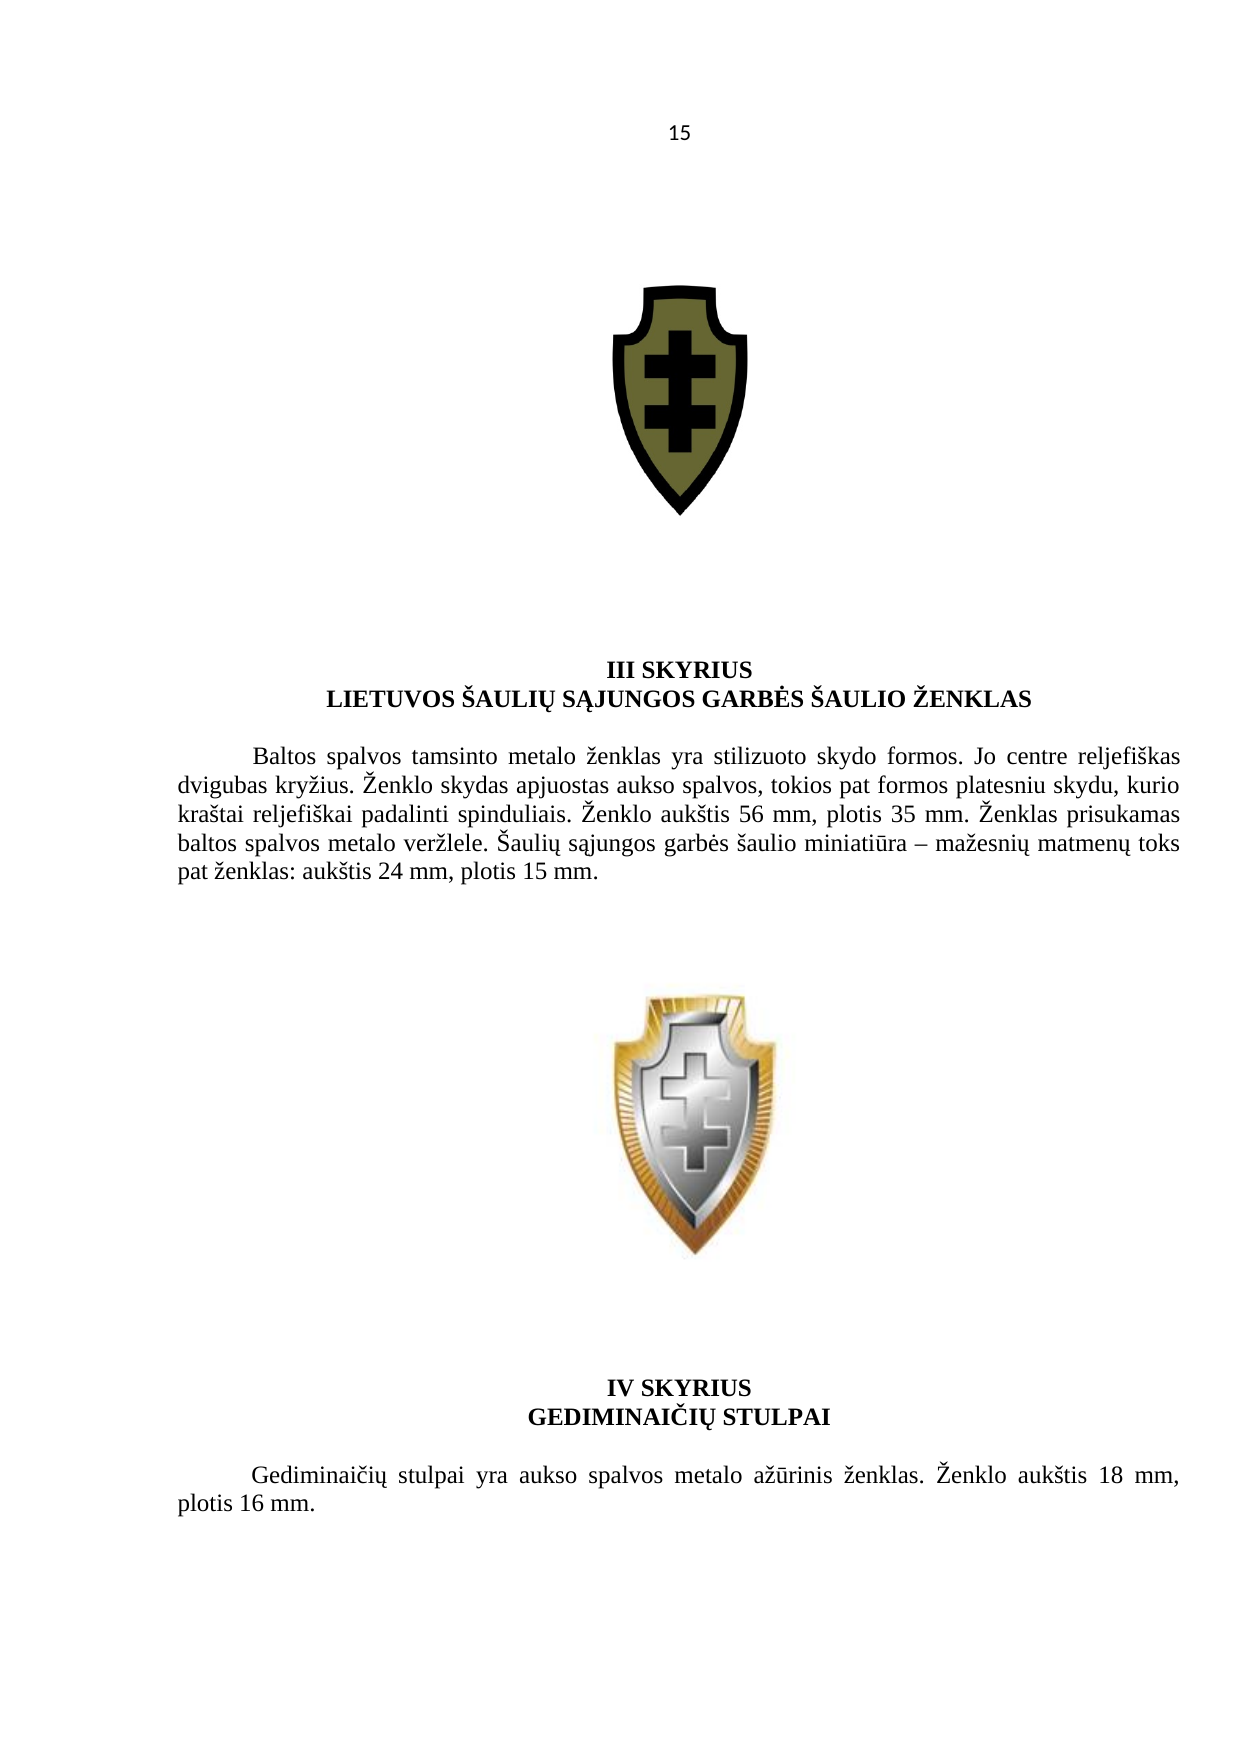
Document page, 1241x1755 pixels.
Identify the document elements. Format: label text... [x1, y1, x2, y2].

text Gediminaičių stulpai [177, 1402, 1181, 1431]
text Lietuvos šaulių sąjungos GARBĖS ŠAULIO ženklas [177, 684, 1181, 713]
text IV SKYRIUS [177, 1373, 1181, 1402]
text III SKYRIUS [177, 655, 1181, 684]
text Gediminaičių stulpai yra aukso spalvos metalo ažūrinis ženklas. Ženklo aukštis 18 mm, plotis 16 mm. [177, 1460, 1181, 1517]
text Baltos spalvos tamsinto metalo ženklas yra stilizuoto skydo formos. Jo centre reljefiškas dvigubas kryžius. Ženklo skydas apjuostas aukso spalvos, tokios pat formos platesniu skydu, kurio kraštai reljefiškai padalinti spinduliais. Ženklo aukštis 56 mm, plotis 35 mm. Ženklas prisukamas baltos spalvos metalo veržlele. Šaulių sąjungos garbės šaulio miniatiūra – mažesnių matmenų toks pat ženklas: aukštis 24 mm, plotis 15 mm. [177, 741, 1181, 885]
